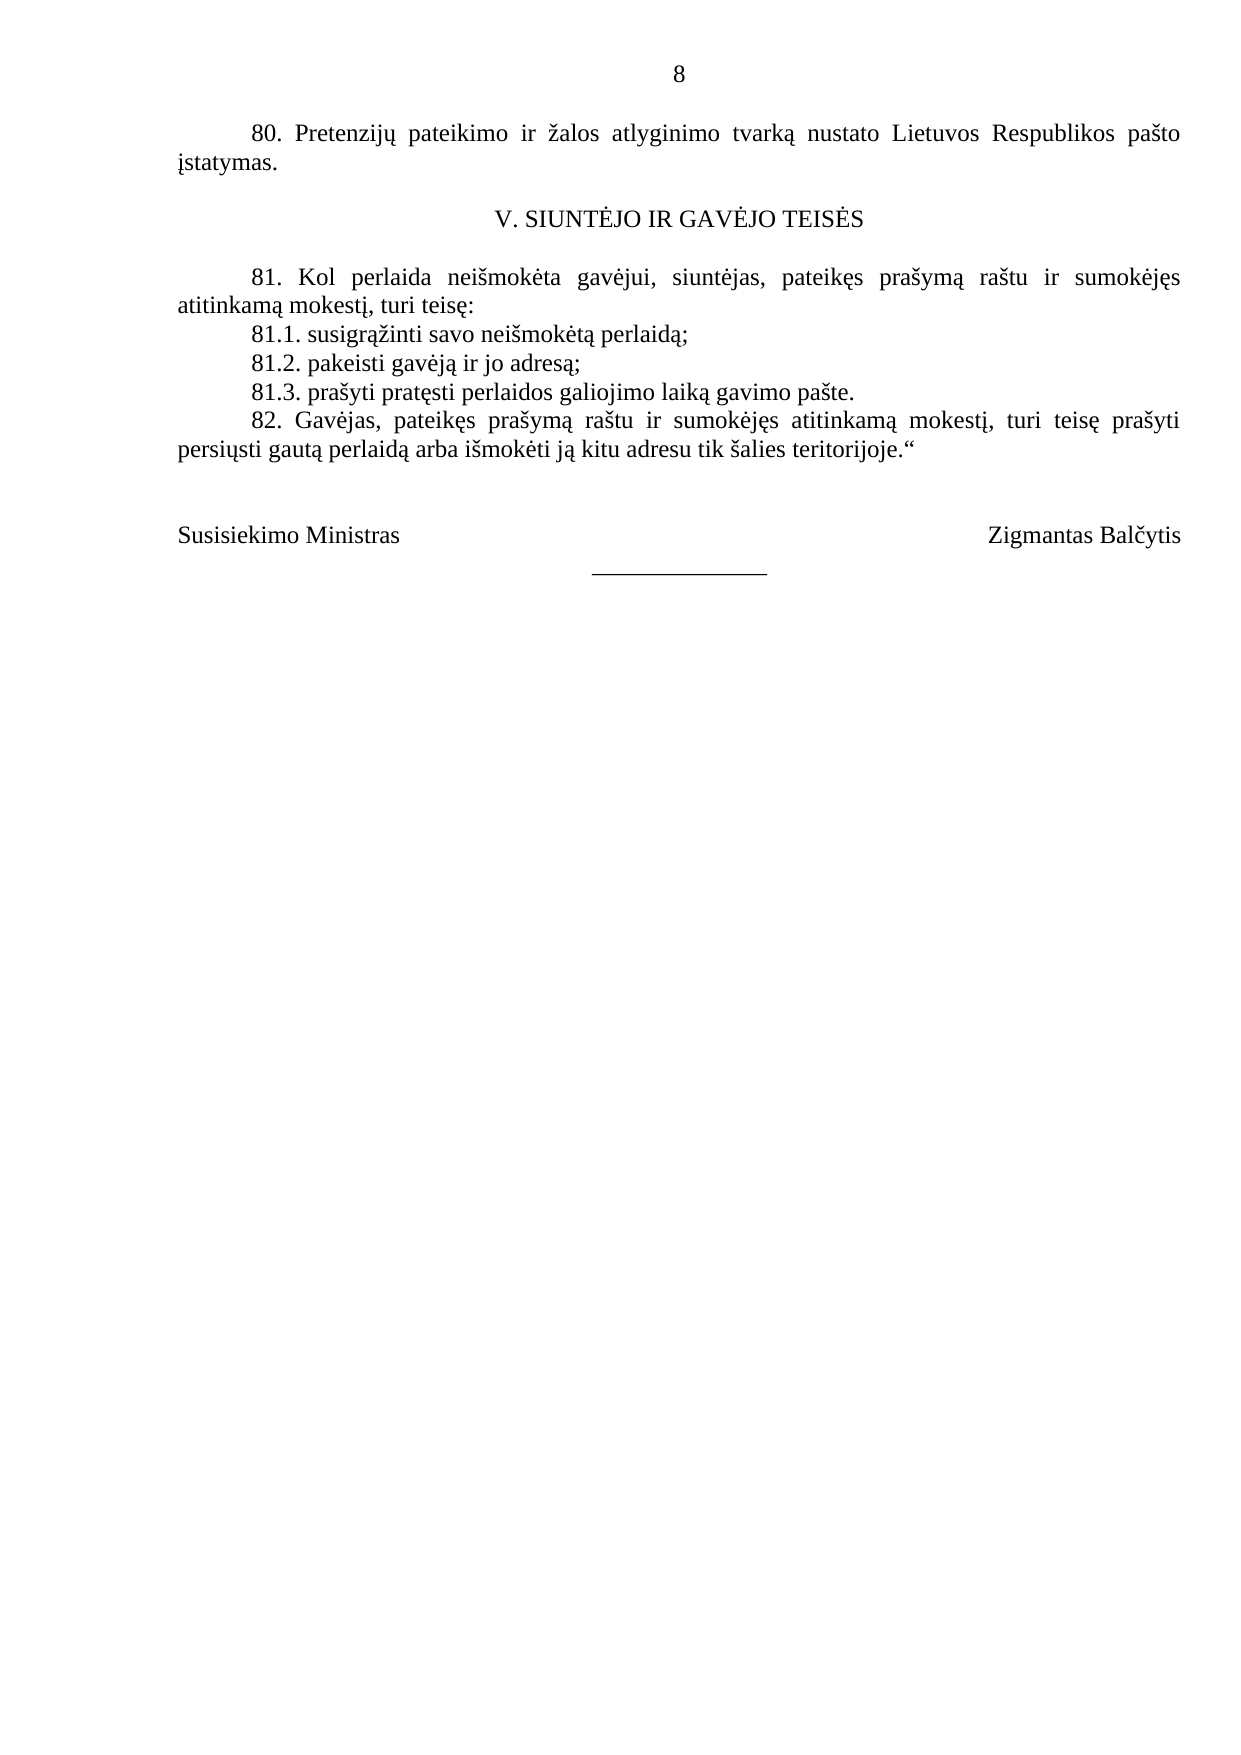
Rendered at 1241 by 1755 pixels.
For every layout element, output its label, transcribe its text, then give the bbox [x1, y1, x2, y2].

text Susisiekimo Ministras Zigmantas Balčytis [177, 521, 1181, 549]
text 82. Gavėjas, pateikęs prašymą raštu ir sumokėjęs atitinkamą mokestį, turi teisę prašyti persiųsti gautą perlaidą arba išmokėti ją kitu adresu tik šalies teritorijoje.“ [177, 406, 1181, 463]
text 81.2. pakeisti gavėją ir jo adresą; [177, 348, 1181, 377]
text 80. Pretenzijų pateikimo ir žalos atlyginimo tvarką nustato Lietuvos Respublikos pašto įstatymas. [177, 118, 1181, 176]
text v. Siuntėjo ir gavėjo teisės [177, 204, 1181, 233]
text ______________ [177, 549, 1181, 578]
text 81. Kol perlaida neišmokėta gavėjui, siuntėjas, pateikęs prašymą raštu ir sumokėjęs atitinkamą mokestį, turi teisę: [177, 262, 1181, 319]
text 81.3. prašyti pratęsti perlaidos galiojimo laiką gavimo pašte. [177, 377, 1181, 406]
text 81.1. susigrąžinti savo neišmokėtą perlaidą; [177, 319, 1181, 348]
